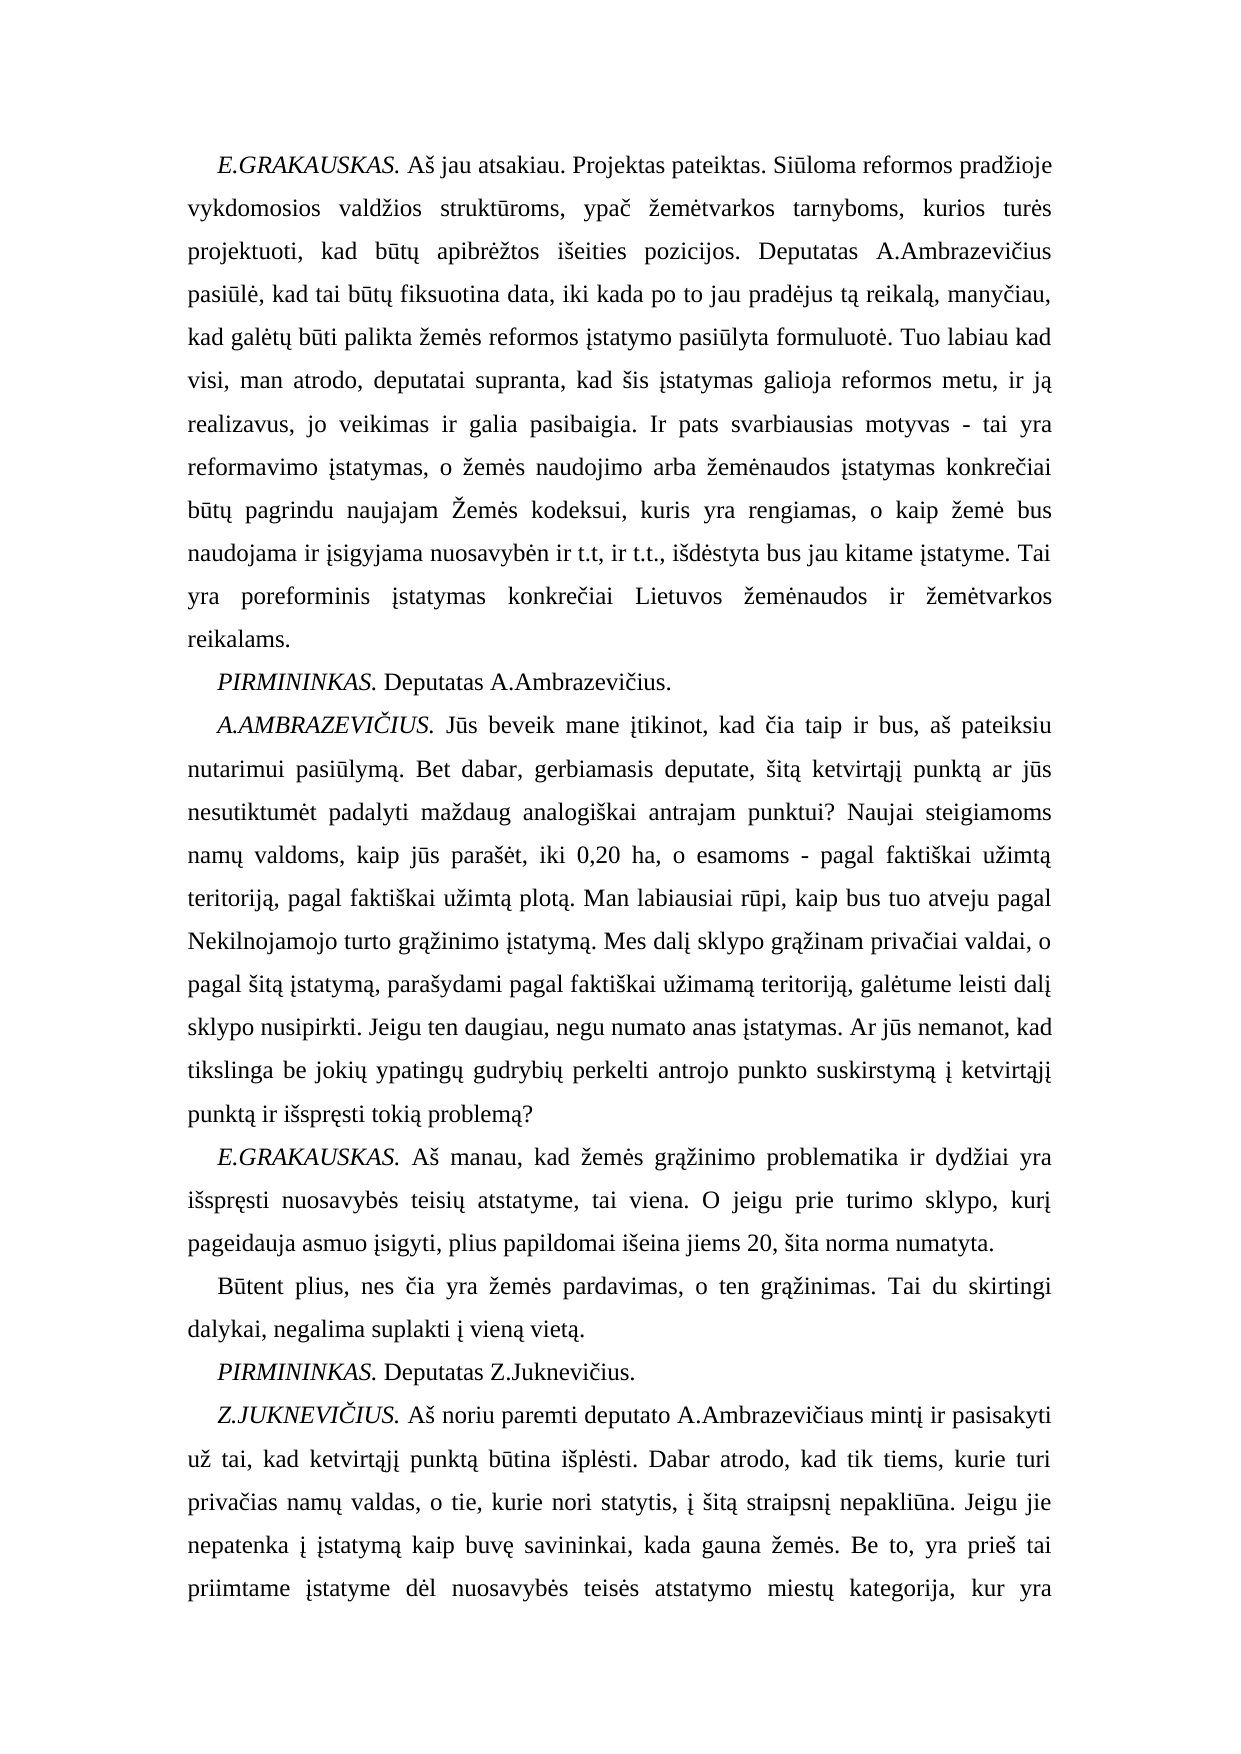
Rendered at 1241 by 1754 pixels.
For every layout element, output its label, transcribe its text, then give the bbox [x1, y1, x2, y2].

text Būtent plius, nes čia yra žemės pardavimas, o ten grąžinimas. Tai du skirtingi dalykai, negalima suplakti į vieną vietą. [187, 1271, 1053, 1343]
text PIRMININKAS. Deputatas A.Ambrazevičius. [187, 667, 1053, 696]
text E.GRAKAUSKAS. Aš jau atsakiau. Projektas pateiktas. Siūloma reformos pradžioje vykdomosios valdžios struktūroms, ypač žemėtvarkos tarnyboms, kurios turės projektuoti, kad būtų apibrėžtos išeities pozicijos. Deputatas A.Ambrazevičius pasiūlė, kad tai būtų fiksuotina data, iki kada po to jau pradėjus tą reikalą, manyčiau, kad galėtų būti palikta žemės reformos įstatymo pasiūlyta formuluotė. Tuo labiau kad visi, man atrodo, deputatai supranta, kad šis įstatymas galioja reformos metu, ir ją realizavus, jo veikimas ir galia pasibaigia. Ir pats svarbiausias motyvas - tai yra reformavimo įstatymas, o žemės naudojimo arba žemėnaudos įstatymas konkrečiai būtų pagrindu naujajam Žemės kodeksui, kuris yra rengiamas, o kaip žemė bus naudojama ir įsigyjama nuosavybėn ir t.t, ir t.t., išdėstyta bus jau kitame įstatyme. Tai yra poreforminis įstatymas konkrečiai Lietuvos žemėnaudos ir žemėtvarkos reikalams. [187, 150, 1053, 653]
text A.AMBRAZEVIČIUS. Jūs beveik mane įtikinot, kad čia taip ir bus, aš pateiksiu nutarimui pasiūlymą. Bet dabar, gerbiamasis deputate, šitą ketvirtąjį punktą ar jūs nesutiktumėt padalyti maždaug analogiškai antrajam punktui? Naujai steigiamoms namų valdoms, kaip jūs parašėt, iki 0,20 ha, o esamoms - pagal faktiškai užimtą teritoriją, pagal faktiškai užimtą plotą. Man labiausiai rūpi, kaip bus tuo atveju pagal Nekilnojamojo turto grąžinimo įstatymą. Mes dalį sklypo grąžinam privačiai valdai, o pagal šitą įstatymą, parašydami pagal faktiškai užimamą teritoriją, galėtume leisti dalį sklypo nusipirkti. Jeigu ten daugiau, negu numato anas įstatymas. Ar jūs nemanot, kad tikslinga be jokių ypatingų gudrybių perkelti antrojo punkto suskirstymą į ketvirtąjį punktą ir išspręsti tokią problemą? [187, 711, 1053, 1127]
text E.GRAKAUSKAS. Aš manau, kad žemės grąžinimo problematika ir dydžiai yra išspręsti nuosavybės teisių atstatyme, tai viena. O jeigu prie turimo sklypo, kurį pageidauja asmuo įsigyti, plius papildomai išeina jiems 20, šita norma numatyta. [187, 1142, 1053, 1257]
text PIRMININKAS. Deputatas Z.Juknevičius. [187, 1357, 1053, 1386]
text Z.JUKNEVIČIUS. Aš noriu paremti deputato A.Ambrazevičiaus mintį ir pasisakyti už tai, kad ketvirtąjį punktą būtina išplėsti. Dabar atrodo, kad tik tiems, kurie turi privačias namų valdas, o tie, kurie nori statytis, į šitą straipsnį nepakliūna. Jeigu jie nepatenka į įstatymą kaip buvę savininkai, kada gauna žemės. Be to, yra prieš tai priimtame įstatyme dėl nuosavybės teisės atstatymo miestų kategorija, kur yra [187, 1401, 1053, 1602]
